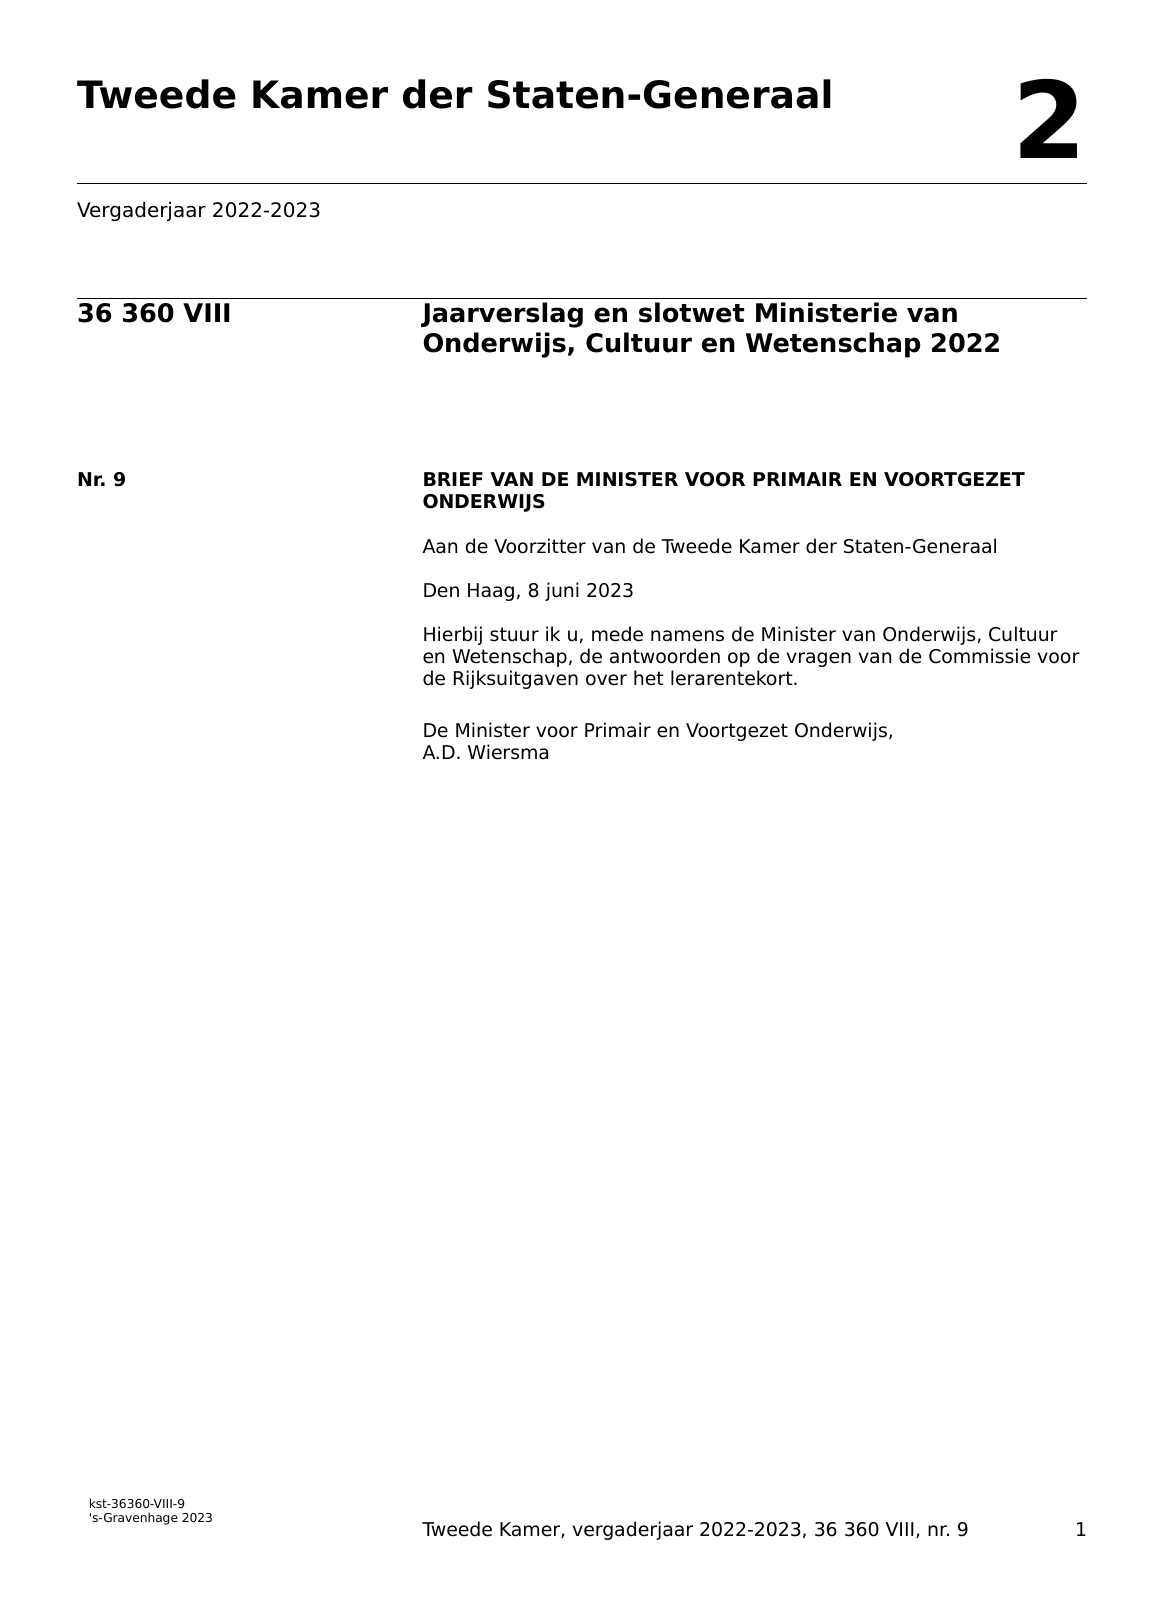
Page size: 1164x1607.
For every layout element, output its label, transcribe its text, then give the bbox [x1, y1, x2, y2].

text Den Haag, 8 juni 2023 [422, 580, 1087, 602]
table_header 2 [886, 59, 1087, 183]
text De Minister voor Primair en Voortgezet Onderwijs, A.D. Wiersma [422, 720, 1087, 764]
text 's-Gravenhage 2023 [88, 1511, 323, 1525]
text kst-36360-VIII-9 [88, 1497, 323, 1511]
table_cell Vergaderjaar 2022-2023 [77, 184, 1087, 298]
table_header Tweede Kamer der Staten-Generaal [77, 59, 886, 183]
subtitle 36 360 VIII Jaarverslag en slotwet Ministerie van Onderwijs, Cultuur en Wetenschap 2022 [77, 299, 1087, 358]
text Aan de Voorzitter van de Tweede Kamer der Staten-Generaal [422, 536, 1087, 557]
subtitle Nr. 9 BRIEF VAN DE MINISTER VOOR PRIMAIR EN VOORTGEZET ONDERWIJS [77, 469, 1087, 513]
text Hierbij stuur ik u, mede namens de Minister van Onderwijs, Cultuur en Wetenschap, de antwoorden op de vragen van de Commissie voor de Rijksuitgaven over het lerarentekort. [422, 624, 1087, 690]
